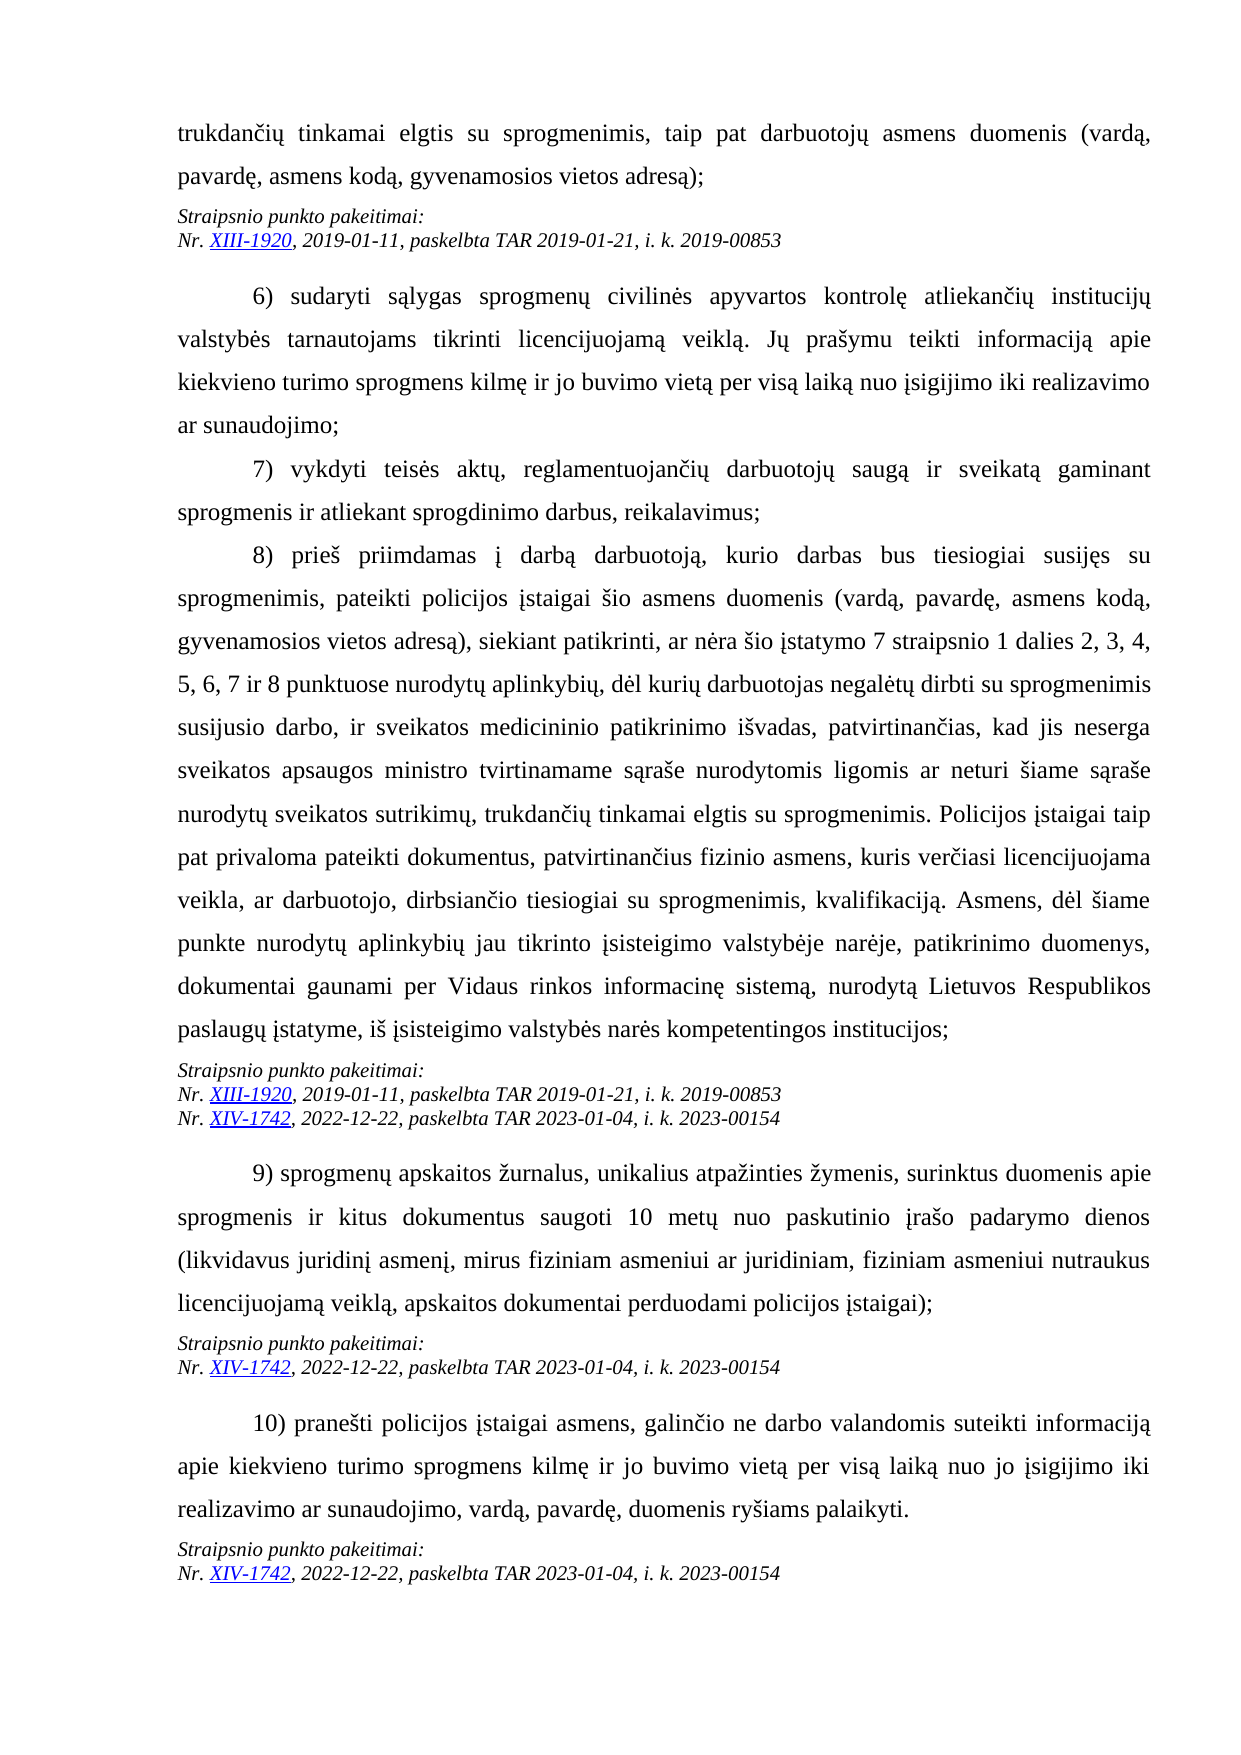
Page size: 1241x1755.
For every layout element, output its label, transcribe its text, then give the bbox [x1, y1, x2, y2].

text Nr. XIII-1920, 2019-01-11, paskelbta TAR 2019-01-21, i. k. 2019-00853 [177, 228, 1152, 252]
text 9) sprogmenų apskaitos žurnalus, unikalius atpažinties žymenis, surinktus duomenis apie sprogmenis ir kitus dokumentus saugoti 10 metų nuo paskutinio įrašo padarymo dienos (likvidavus juridinį asmenį, mirus fiziniam asmeniui ar juridiniam, fiziniam asmeniui nutraukus licencijuojamą veiklą, apskaitos dokumentai perduodami policijos įstaigai); [177, 1158, 1152, 1317]
text Straipsnio punkto pakeitimai: [177, 1331, 1152, 1355]
text Straipsnio punkto pakeitimai: [177, 1057, 1152, 1082]
text Nr. XIV-1742, 2022-12-22, paskelbta TAR 2023-01-04, i. k. 2023-00154 [177, 1355, 1152, 1379]
text Nr. XIV-1742, 2022-12-22, paskelbta TAR 2023-01-04, i. k. 2023-00154 [177, 1106, 1152, 1130]
text 7) vykdyti teisės aktų, reglamentuojančių darbuotojų saugą ir sveikatą gaminant sprogmenis ir atliekant sprogdinimo darbus, reikalavimus; [177, 454, 1152, 526]
text 10) pranešti policijos įstaigai asmens, galinčio ne darbo valandomis suteikti informaciją apie kiekvieno turimo sprogmens kilmę ir jo buvimo vietą per visą laiką nuo jo įsigijimo iki realizavimo ar sunaudojimo, vardą, pavardę, duomenis ryšiams palaikyti. [177, 1408, 1152, 1523]
text Straipsnio punkto pakeitimai: [177, 204, 1152, 228]
text Nr. XIII-1920, 2019-01-11, paskelbta TAR 2019-01-21, i. k. 2019-00853 [177, 1082, 1152, 1106]
text 8) prieš priimdamas į darbą darbuotoją, kurio darbas bus tiesiogiai susijęs su sprogmenimis, pateikti policijos įstaigai šio asmens duomenis (vardą, pavardę, asmens kodą, gyvenamosios vietos adresą), siekiant patikrinti, ar nėra šio įstatymo 7 straipsnio 1 dalies 2, 3, 4, 5, 6, 7 ir 8 punktuose nurodytų aplinkybių, dėl kurių darbuotojas negalėtų dirbti su sprogmenimis susijusio darbo, ir sveikatos medicininio patikrinimo išvadas, patvirtinančias, kad jis neserga sveikatos apsaugos ministro tvirtinamame sąraše nurodytomis ligomis ar neturi šiame sąraše nurodytų sveikatos sutrikimų, trukdančių tinkamai elgtis su sprogmenimis. Policijos įstaigai taip pat privaloma pateikti dokumentus, patvirtinančius fizinio asmens, kuris verčiasi licencijuojama veikla, ar darbuotojo, dirbsiančio tiesiogiai su sprogmenimis, kvalifikaciją. Asmens, dėl šiame punkte nurodytų aplinkybių jau tikrinto įsisteigimo valstybėje narėje, patikrinimo duomenys, dokumentai gaunami per Vidaus rinkos informacinę sistemą, nurodytą Lietuvos Respublikos paslaugų įstatyme, iš įsisteigimo valstybės narės kompetentingos institucijos; [177, 540, 1152, 1043]
text 6) sudaryti sąlygas sprogmenų civilinės apyvartos kontrolę atliekančių institucijų valstybės tarnautojams tikrinti licencijuojamą veiklą. Jų prašymu teikti informaciją apie kiekvieno turimo sprogmens kilmę ir jo buvimo vietą per visą laiką nuo įsigijimo iki realizavimo ar sunaudojimo; [177, 281, 1152, 439]
text Nr. XIV-1742, 2022-12-22, paskelbta TAR 2023-01-04, i. k. 2023-00154 [177, 1561, 1152, 1585]
text trukdančių tinkamai elgtis su sprogmenimis, taip pat darbuotojų asmens duomenis (vardą, pavardę, asmens kodą, gyvenamosios vietos adresą); [177, 118, 1152, 190]
text Straipsnio punkto pakeitimai: [177, 1537, 1152, 1561]
